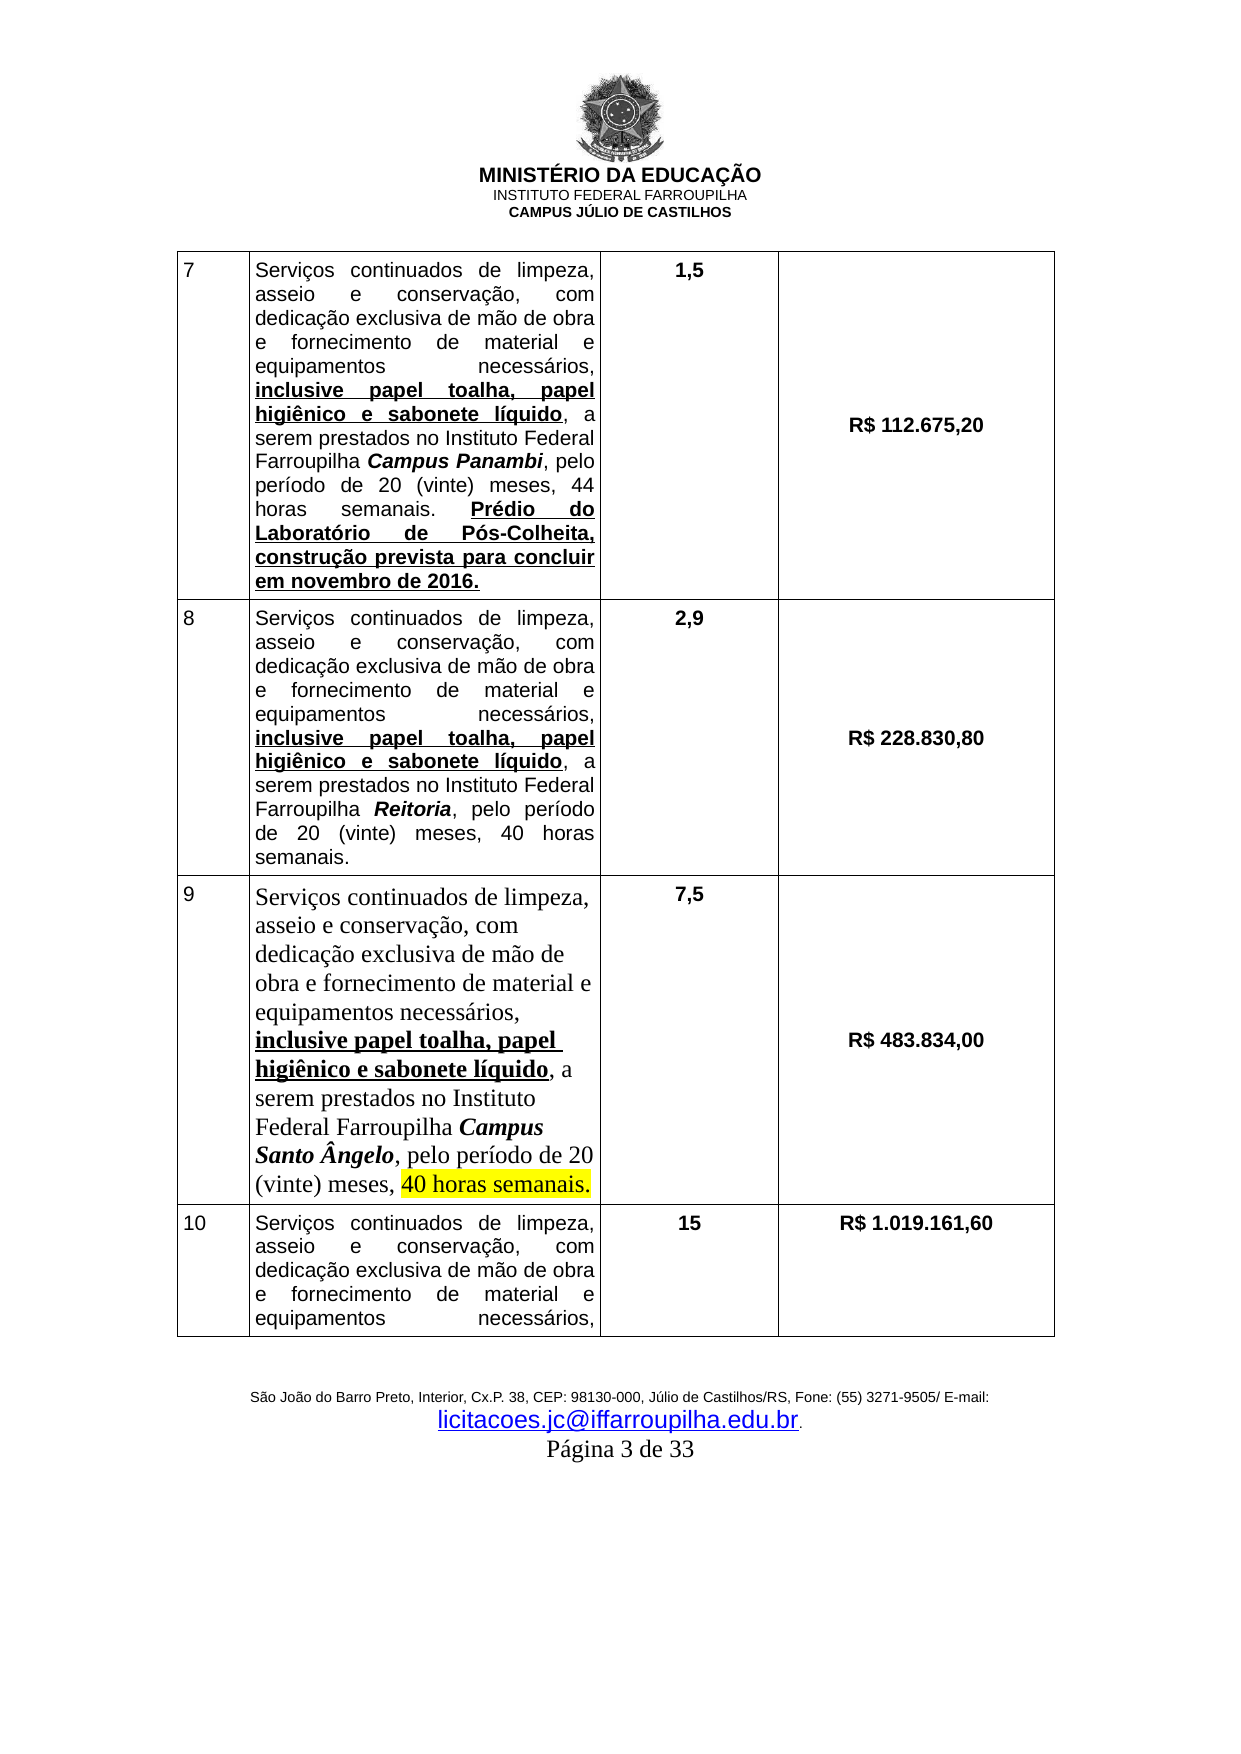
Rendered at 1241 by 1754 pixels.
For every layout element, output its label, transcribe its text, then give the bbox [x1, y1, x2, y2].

table_cell 8 [178, 600, 249, 875]
table_cell 15 [601, 1205, 778, 1336]
table_cell Serviços continuados de limpeza, asseio e conservação, com dedicação exclusiva de mão de obra e fornecimento de material e equipamentos necessários, [250, 1205, 600, 1336]
table_cell Serviços continuados de limpeza, asseio e conservação, com dedicação exclusiva de mão de obra e fornecimento de material e equipamentos necessários, inclusive papel toalha, papel higiênico e sabonete líquido, a serem prestados no Instituto Federal Farroupilha Reitoria, pelo período de 20 (vinte) meses, 40 horas semanais. [250, 600, 600, 875]
table_cell 10 [178, 1205, 249, 1336]
table_cell 2,9 [601, 600, 778, 875]
table_cell 9 [178, 876, 249, 1203]
table_cell 7 [178, 252, 249, 599]
table_cell R$ 112.675,20 [779, 252, 1054, 599]
table_cell Serviços continuados de limpeza, asseio e conservação, com dedicação exclusiva de mão de obra e fornecimento de material e equipamentos necessários, inclusive papel toalha, papel higiênico e sabonete líquido, a serem prestados no Instituto Federal Farroupilha Campus Panambi, pelo período de 20 (vinte) meses, 44 horas semanais. Prédio do Laboratório de Pós-Colheita, construção prevista para concluir em novembro de 2016. [250, 252, 600, 599]
table_cell 1,5 [601, 252, 778, 599]
table_cell Serviços continuados de limpeza, asseio e conservação, com dedicação exclusiva de mão de obra e fornecimento de material e equipamentos necessários, inclusive papel toalha, papel higiênico e sabonete líquido, a serem prestados no Instituto Federal Farroupilha Campus Santo Ângelo, pelo período de 20 (vinte) meses, 40 horas semanais. [250, 876, 600, 1203]
table_cell R$ 483.834,00 [779, 876, 1054, 1203]
table_cell 7,5 [601, 876, 778, 1203]
table_cell R$ 1.019.161,60 [779, 1205, 1054, 1336]
table_cell R$ 228.830,80 [779, 600, 1054, 875]
